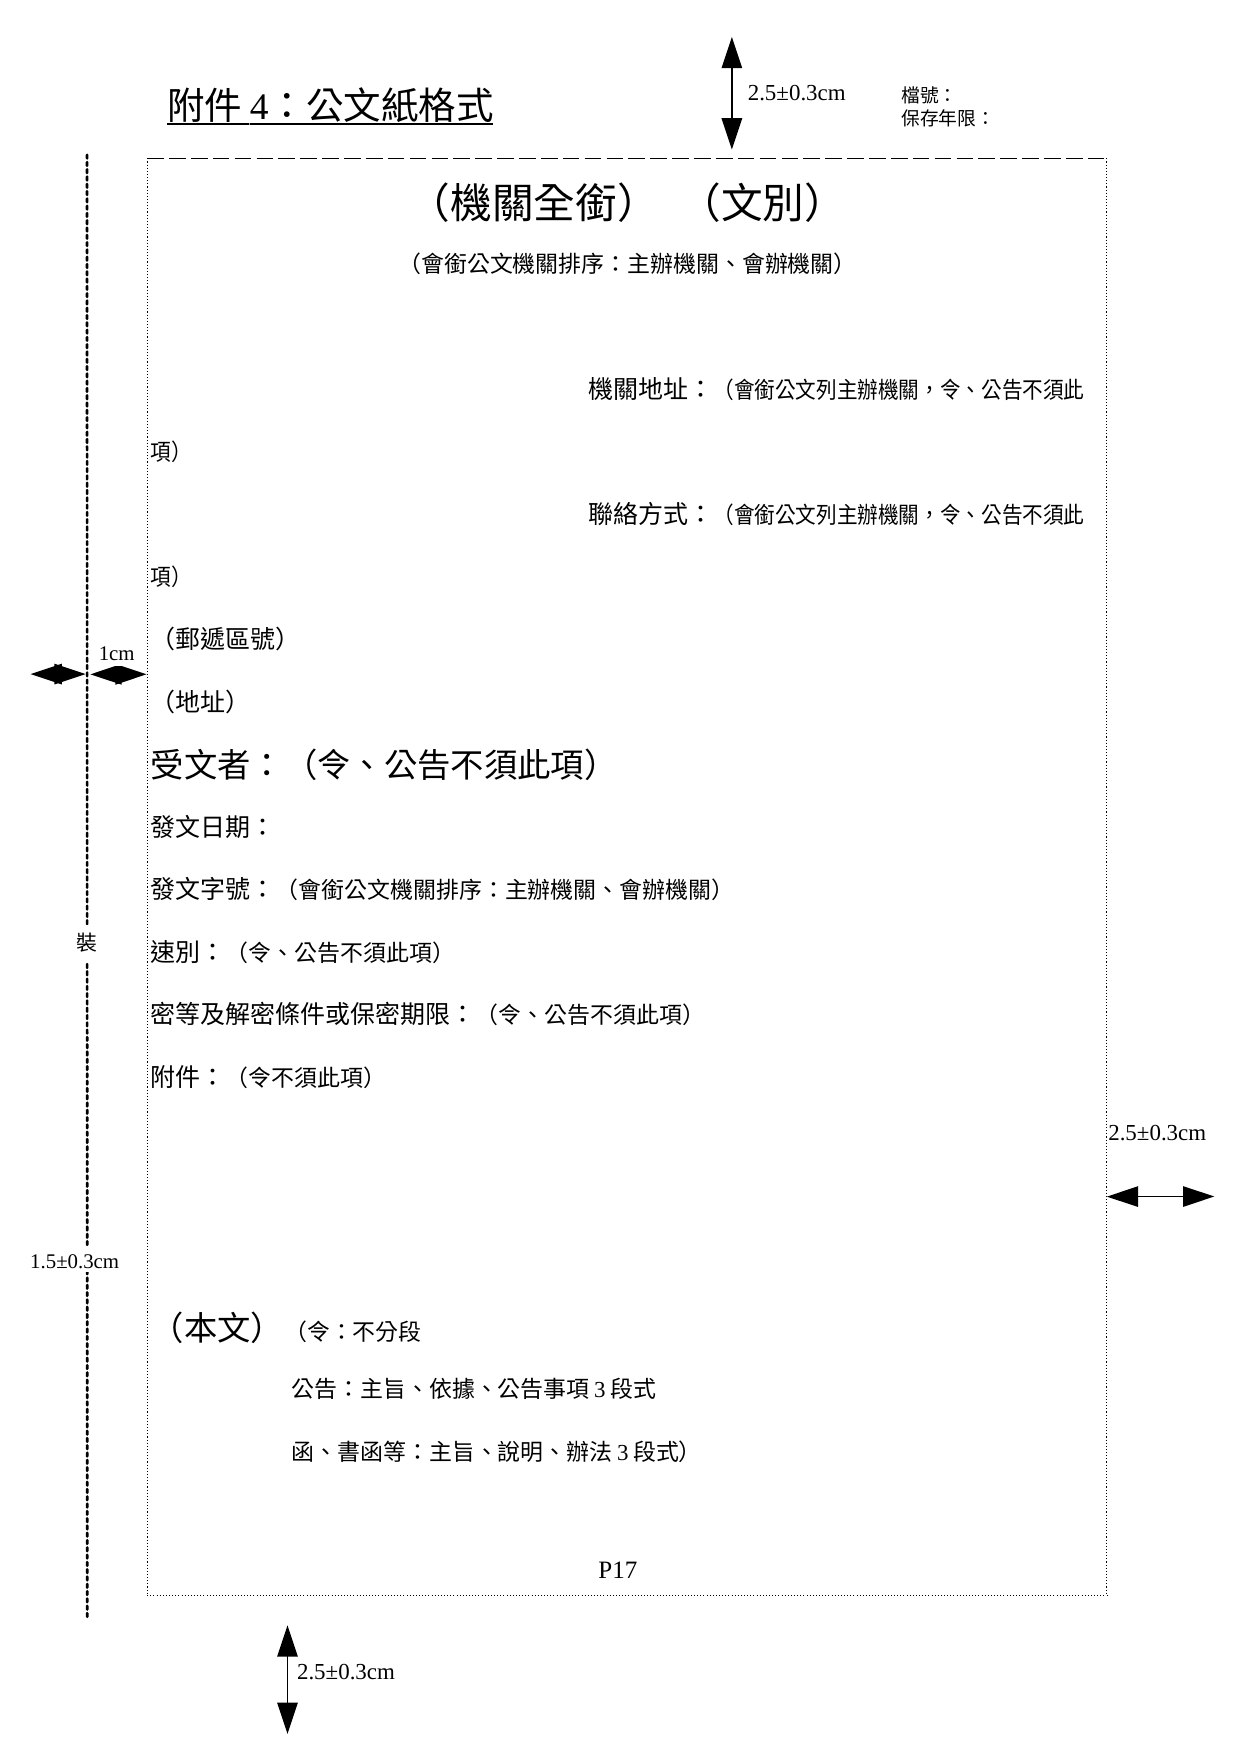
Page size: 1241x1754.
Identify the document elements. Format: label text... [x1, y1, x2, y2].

table_cell （機關全銜） （文別） （會銜公文機關排序：主辦機關、會辦機關） 機關地址：（會銜公文列主辦機關，令、公告不須此項） 聯絡方式：（會銜公文列主辦機關，令、公告不須此項） （郵遞區號） （地址） 受文者：（令、公告不須此項） 發文日期： 發文字號：（會銜公文機關排序：主辦機關、會辦機關） 速別：（令、公告不須此項） 密等及解密條件或保密期限：（令、公告不須此項） 附件：（令不須此項） （本文）（令：不分段 公告：主旨、依據、公告事項3段式 函、書函等：主旨、說明、辦法3段式） 正本：（令、公告不須此項） 副本：（含附件者註明：含附件或含○○附件） （蓋章戳） [會銜公文：按機關排序蓋用機關首長簽字章 令：蓋用機關印信、機關首長職銜簽字章 公告：蓋用機關印信、機關首長職銜簽字章 函：上行文－署機關首長職銜姓名蓋職章 平、下行文－機關首長職銜簽字章 書函、一般事務性之通知等：蓋機關（單位）條戳] [152, 84, 677, 138]
table_cell （機關全銜） （文別） （會銜公文機關排序：主辦機關、會辦機關） 機關地址：（會銜公文列主辦機關，令、公告不須此項） 聯絡方式：（會銜公文列主辦機關，令、公告不須此項） （郵遞區號） （地址） 受文者：（令、公告不須此項） 發文日期： 發文字號：（會銜公文機關排序：主辦機關、會辦機關） 速別：（令、公告不須此項） 密等及解密條件或保密期限：（令、公告不須此項） 附件：（令不須此項） （本文）（令：不分段 公告：主旨、依據、公告事項3段式 函、書函等：主旨、說明、辦法3段式） 正本：（令、公告不須此項） 副本：（含附件者註明：含附件或含○○附件） （蓋章戳） [會銜公文：按機關排序蓋用機關首長簽字章 令：蓋用機關印信、機關首長職銜簽字章 公告：蓋用機關印信、機關首長職銜簽字章 函：上行文－署機關首長職銜姓名蓋職章 平、下行文－機關首長職銜簽字章 書函、一般事務性之通知等：蓋機關（單位）條戳] [733, 72, 1091, 138]
table_cell [132, 158, 148, 674]
table_cell [132, 675, 148, 1595]
table_cell （機關全銜） （文別） （會銜公文機關排序：主辦機關、會辦機關） 機關地址：（會銜公文列主辦機關，令、公告不須此項） 聯絡方式：（會銜公文列主辦機關，令、公告不須此項） （郵遞區號） （地址） 受文者：（令、公告不須此項） 發文日期： 發文字號：（會銜公文機關排序：主辦機關、會辦機關） 速別：（令、公告不須此項） 密等及解密條件或保密期限：（令、公告不須此項） 附件：（令不須此項） （本文）（令：不分段 公告：主旨、依據、公告事項3段式 函、書函等：主旨、說明、辦法3段式） 正本：（令、公告不須此項） 副本：（含附件者註明：含附件或含○○附件） （蓋章戳） [會銜公文：按機關排序蓋用機關首長簽字章 令：蓋用機關印信、機關首長職銜簽字章 公告：蓋用機關印信、機關首長職銜簽字章 函：上行文－署機關首長職銜姓名蓋職章 平、下行文－機關首長職銜簽字章 書函、一般事務性之通知等：蓋機關（單位）條戳] [148, 158, 1222, 1595]
